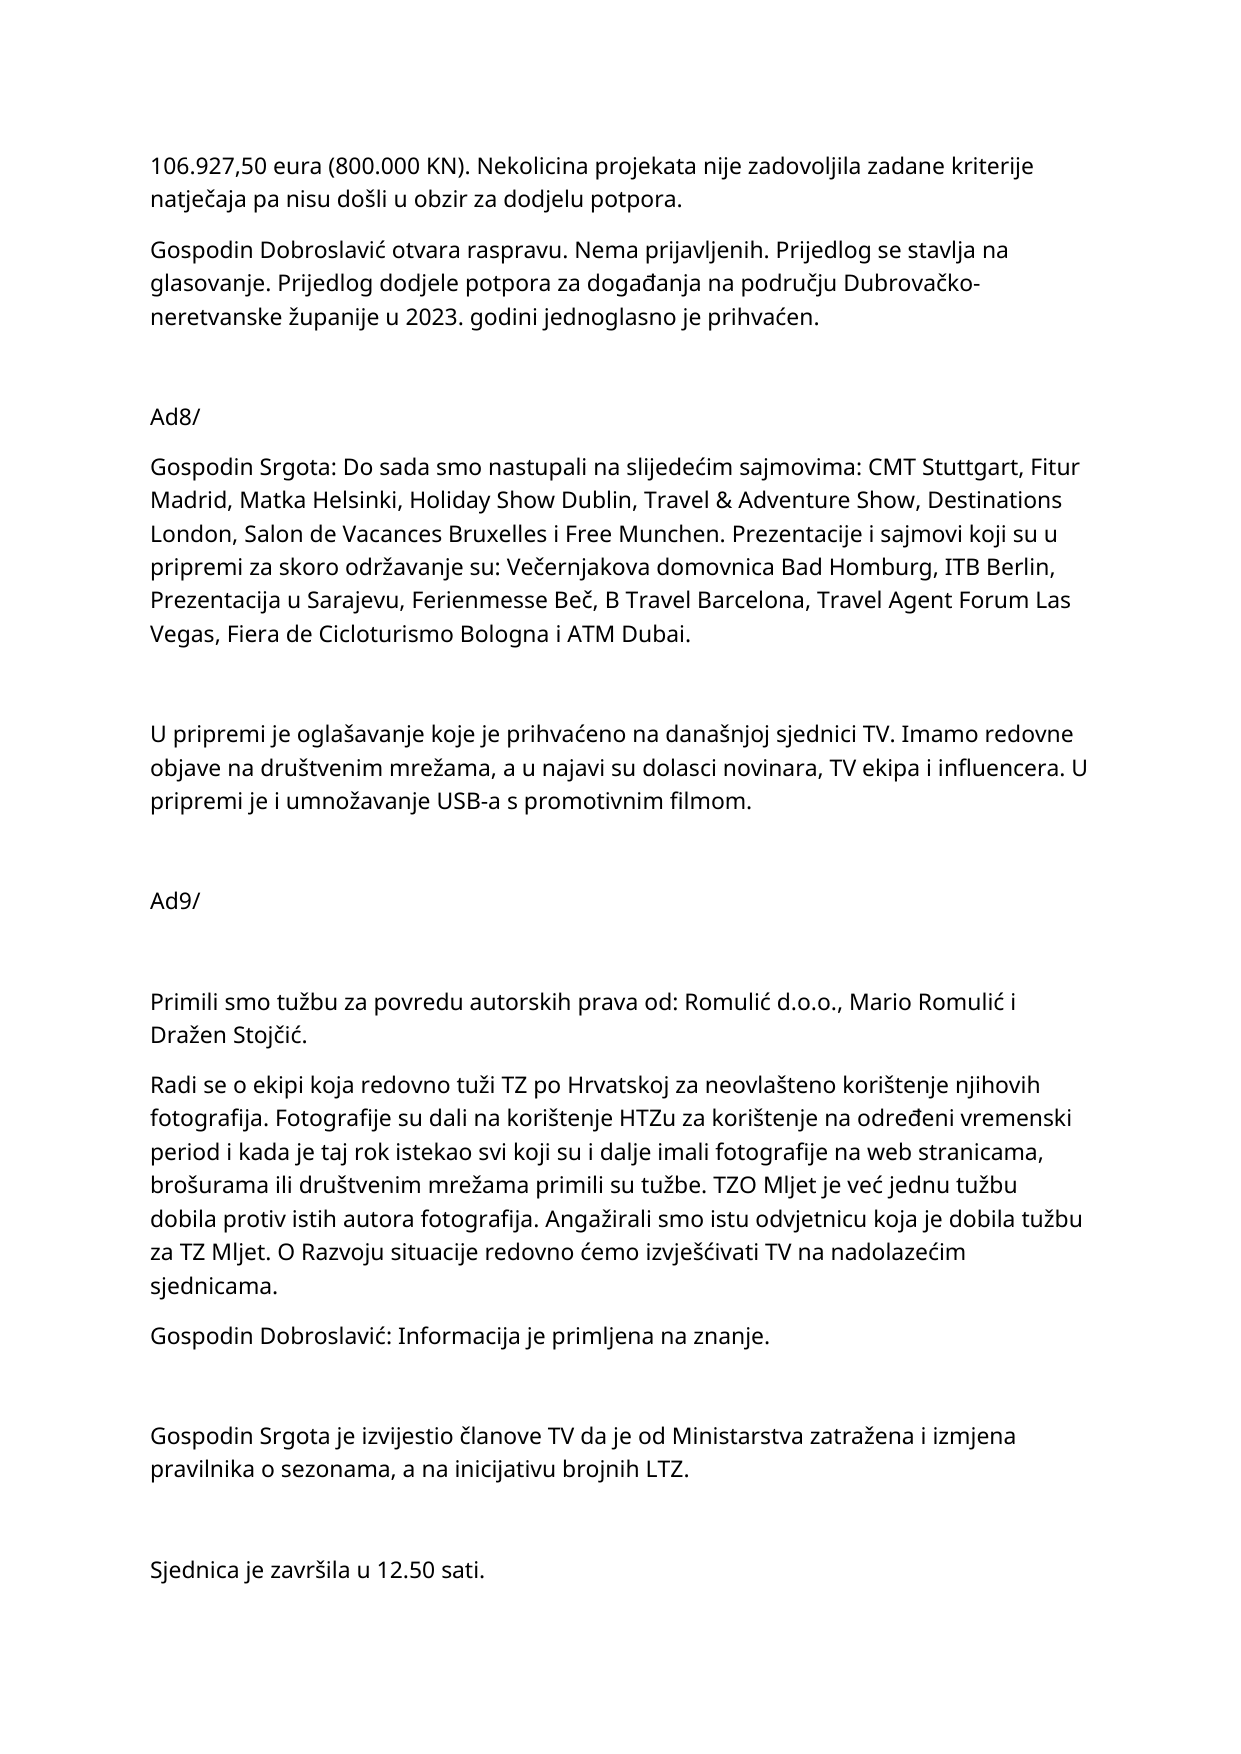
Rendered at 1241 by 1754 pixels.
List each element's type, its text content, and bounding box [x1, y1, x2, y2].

text Primili smo tužbu za povredu autorskih prava od: Romulić d.o.o., Mario Romulić i Dražen Stojčić. [150, 985, 1090, 1050]
text Gospodin Dobroslavić: Informacija je primljena na znanje. [150, 1320, 1090, 1351]
text Gospodin Dobroslavić otvara raspravu. Nema prijavljenih. Prijedlog se stavlja na glasovanje. Prijedlog dodjele potpora za događanja na području Dubrovačko-neretvanske županije u 2023. godini jednoglasno je prihvaćen. [150, 233, 1090, 332]
text Gospodin Srgota je izvijestio članove TV da je od Ministarstva zatražena i izmjena pravilnika o sezonama, a na inicijativu brojnih LTZ. [150, 1420, 1090, 1484]
text Gospodin Srgota: Do sada smo nastupali na slijedećim sajmovima: CMT Stuttgart, Fitur Madrid, Matka Helsinki, Holiday Show Dublin, Travel & Adventure Show, Destinations London, Salon de Vacances Bruxelles i Free Munchen. Prezentacije i sajmovi koji su u pripremi za skoro održavanje su: Večernjakova domovnica Bad Homburg, ITB Berlin, Prezentacija u Sarajevu, Ferienmesse Beč, B Travel Barcelona, Travel Agent Forum Las Vegas, Fiera de Cicloturismo Bologna i ATM Dubai. [150, 451, 1090, 649]
text 106.927,50 eura (800.000 KN). Nekolicina projekata nije zadovoljila zadane kriterije natječaja pa nisu došli u obzir za dodjelu potpora. [150, 150, 1090, 215]
text Sjednica je završila u 12.50 sati. [150, 1553, 1090, 1585]
text Ad9/ [150, 885, 1090, 916]
text Ad8/ [150, 401, 1090, 432]
text U pripremi je oglašavanje koje je prihvaćeno na današnjoj sjednici TV. Imamo redovne objave na društvenim mrežama, a u najavi su dolasci novinara, TV ekipa i influencera. U pripremi je i umnožavanje USB-a s promotivnim filmom. [150, 718, 1090, 816]
text Radi se o ekipi koja redovno tuži TZ po Hrvatskoj za neovlašteno korištenje njihovih fotografija. Fotografije su dali na korištenje HTZu za korištenje na određeni vremenski period i kada je taj rok istekao svi koji su i dalje imali fotografije na web stranicama, brošurama ili društvenim mrežama primili su tužbe. TZO Mljet je već jednu tužbu dobila protiv istih autora fotografija. Angažirali smo istu odvjetnicu koja je dobila tužbu za TZ Mljet. O Razvoju situacije redovno ćemo izvješćivati TV na nadolazećim sjednicama. [150, 1069, 1090, 1301]
